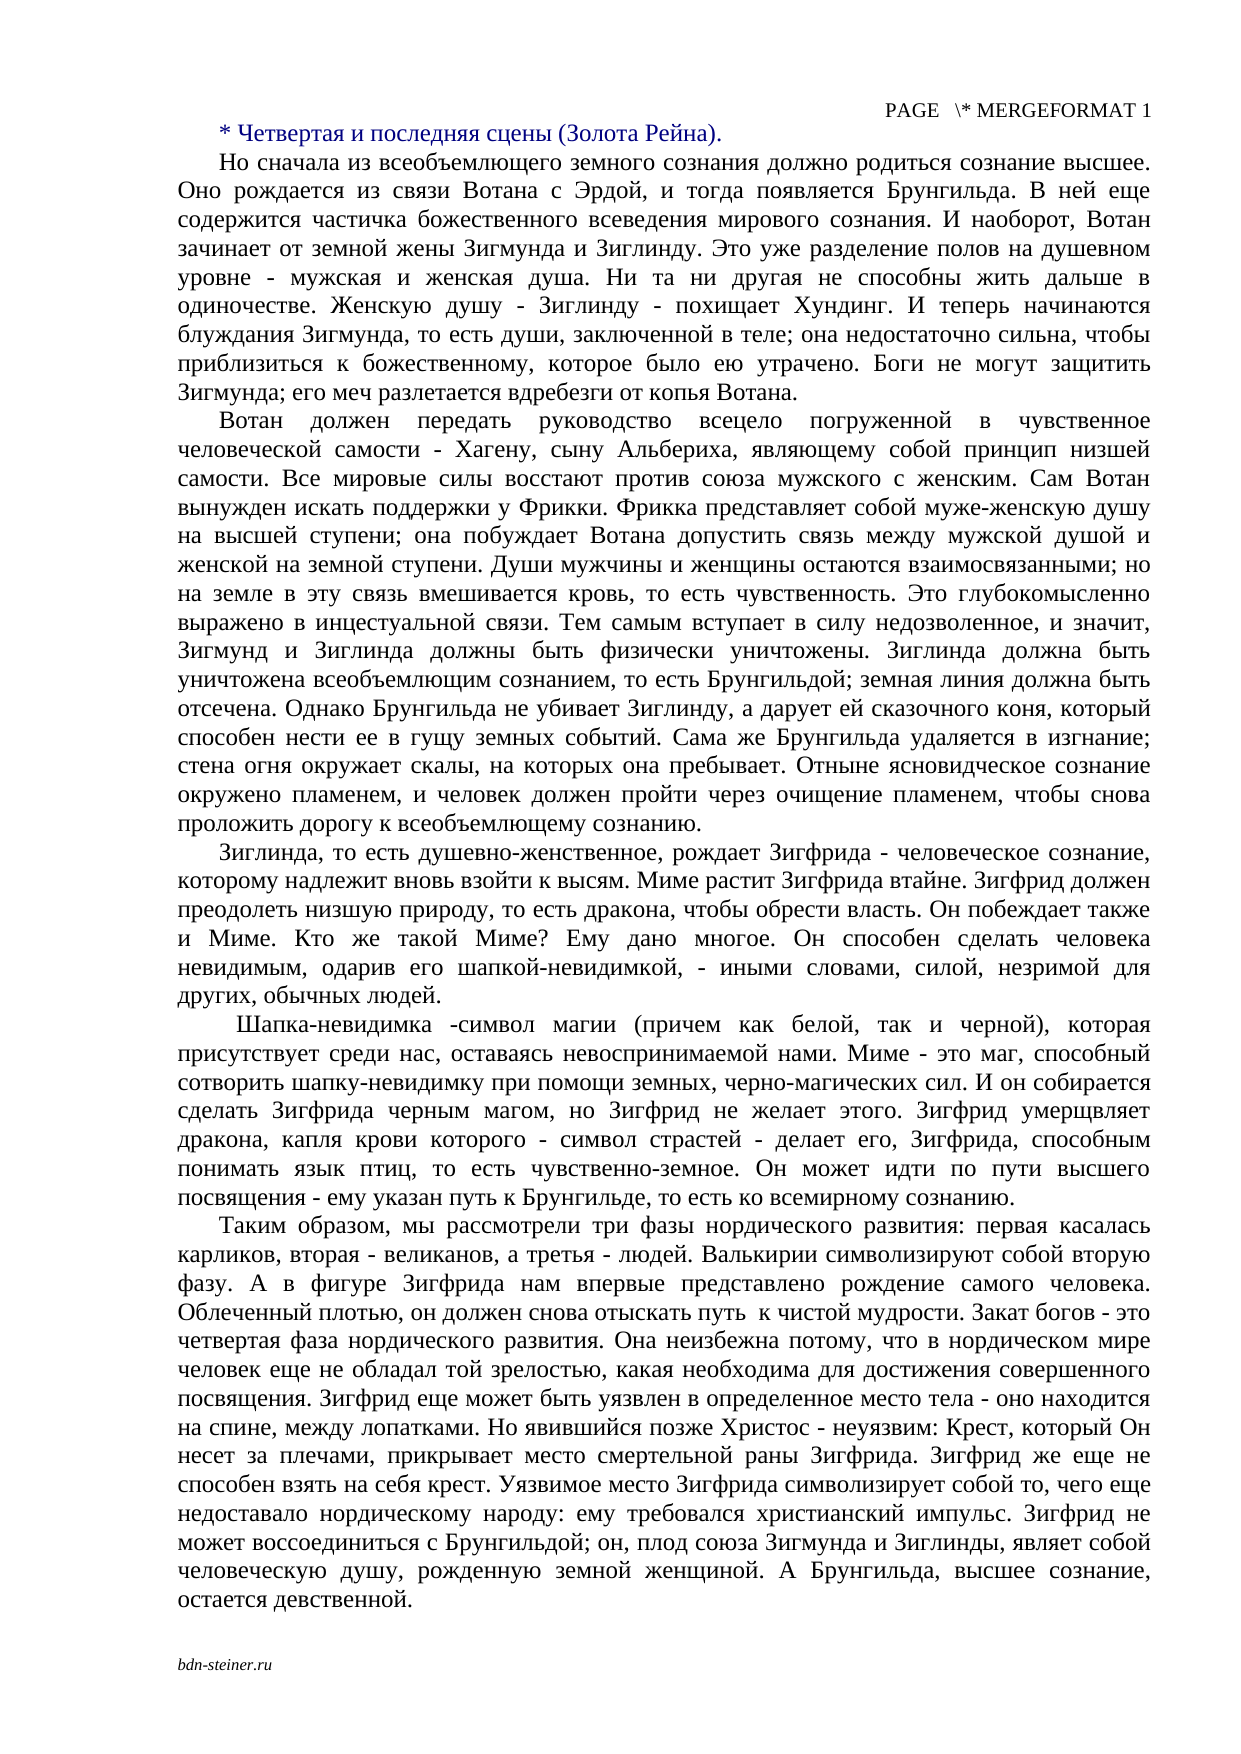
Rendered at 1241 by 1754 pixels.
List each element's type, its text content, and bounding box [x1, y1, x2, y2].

text * Четвертая и последняя сцены (Золота Рейна). [177, 118, 1152, 147]
text Зиглинда, то есть душевно-женственное, рождает Зигфрида - человеческое сознание, которому надлежит вновь взойти к высям. Миме растит Зигфрида втайне. Зигфрид должен преодолеть низшую природу, то есть дракона, чтобы обрести власть. Он побеждает также и Миме. Кто же такой Миме? Ему дано многое. Он способен сделать человека невидимым, одарив его шапкой-невидимкой, - иными словами, силой, незримой для других, обычных людей. [177, 837, 1152, 1009]
text Таким образом, мы рассмотрели три фазы нордического развития: первая касалась карликов, вторая - великанов, а третья - людей. Валькирии символизируют собой вторую фазу. А в фигуре Зигфрида нам впервые представлено рождение самого человека. Облеченный плотью, он должен снова отыскать путь к чистой мудрости. Закат богов - это четвертая фаза нордического развития. Она неизбежна потому, что в нордическом мире человек еще не обладал той зрелостью, какая необходима для достижения совершенного посвящения. Зигфрид еще может быть уязвлен в определенное место тела - оно находится на спине, между лопатками. Но явившийся позже Христос - неуязвим: Крест, который Он несет за плечами, прикрывает место смертельной раны Зигфрида. Зигфрид же еще не способен взять на себя крест. Уязвимое место Зигфрида символизирует собой то, чего еще недоставало нордическому народу: ему требовался христианский импульс. Зигфрид не может воссоединиться с Брунгильдой; он, плод союза Зигмунда и Зиглинды, являет собой человеческую душу, рожденную земной женщиной. А Брунгильда, высшее сознание, остается девственной. [177, 1211, 1152, 1613]
text Но сначала из всеобъемлющего земного сознания должно родиться сознание высшее. Оно рождается из связи Вотана с Эрдой, и тогда появляется Брунгильда. В ней еще содержится частичка божественного всеведения мирового сознания. И наоборот, Вотан зачинает от земной жены Зигмунда и Зиглинду. Это уже разделение полов на душевном уровне - мужская и женская душа. Ни та ни другая не способны жить дальше в одиночестве. Женскую душу - Зиглинду - похищает Хундинг. И теперь начинаются блуждания Зигмунда, то есть души, заключенной в теле; она недостаточно сильна, чтобы приблизиться к божественному, которое было ею утрачено. Боги не могут защитить Зигмунда; его меч разлетается вдребезги от копья Вотана. [177, 147, 1152, 406]
text Вотан должен передать руководство всецело погруженной в чувственное человеческой самости - Хагену, сыну Альбериха, являющему собой принцип низшей самости. Все мировые силы восстают против союза мужского с женским. Сам Вотан вынужден искать поддержки у Фрикки. Фрикка представляет собой муже-женскую душу на высшей ступени; она побуждает Вотана допустить связь между мужской душой и женской на земной ступени. Души мужчины и женщины остаются взаимосвязанными; но на земле в эту связь вмешивается кровь, то есть чувственность. Это глубокомысленно выражено в инцестуальной связи. Тем самым вступает в силу недозволенное, и значит, Зигмунд и Зиглинда должны быть физически уничтожены. Зиглинда должна быть уничтожена всеобъемлющим сознанием, то есть Брунгильдой; земная линия должна быть отсечена. Однако Брунгильда не убивает Зиглинду, а дарует ей сказочного коня, который способен нести ее в гущу земных событий. Сама же Брунгильда удаляется в изгнание; стена огня окружает скалы, на которых она пребывает. Отныне ясновидческое сознание окружено пламенем, и человек должен пройти через очищение пламенем, чтобы снова проложить дорогу к всеобъемлющему сознанию. [177, 406, 1152, 837]
text Шапка-невидимка -символ магии (причем как белой, так и черной), которая присутствует среди нас, оставаясь невоспринимаемой нами. Миме - это маг, способный сотворить шапку-невидимку при помощи земных, черно-магических сил. И он собирается сделать Зигфрида черным магом, но Зигфрид не желает этого. Зигфрид умерщвляет дракона, капля крови которого - символ страстей - делает его, Зигфрида, способным понимать язык птиц, то есть чувственно-земное. Он может идти по пути высшего посвящения - ему указан путь к Брунгильде, то есть ко всемирному сознанию. [177, 1009, 1152, 1211]
